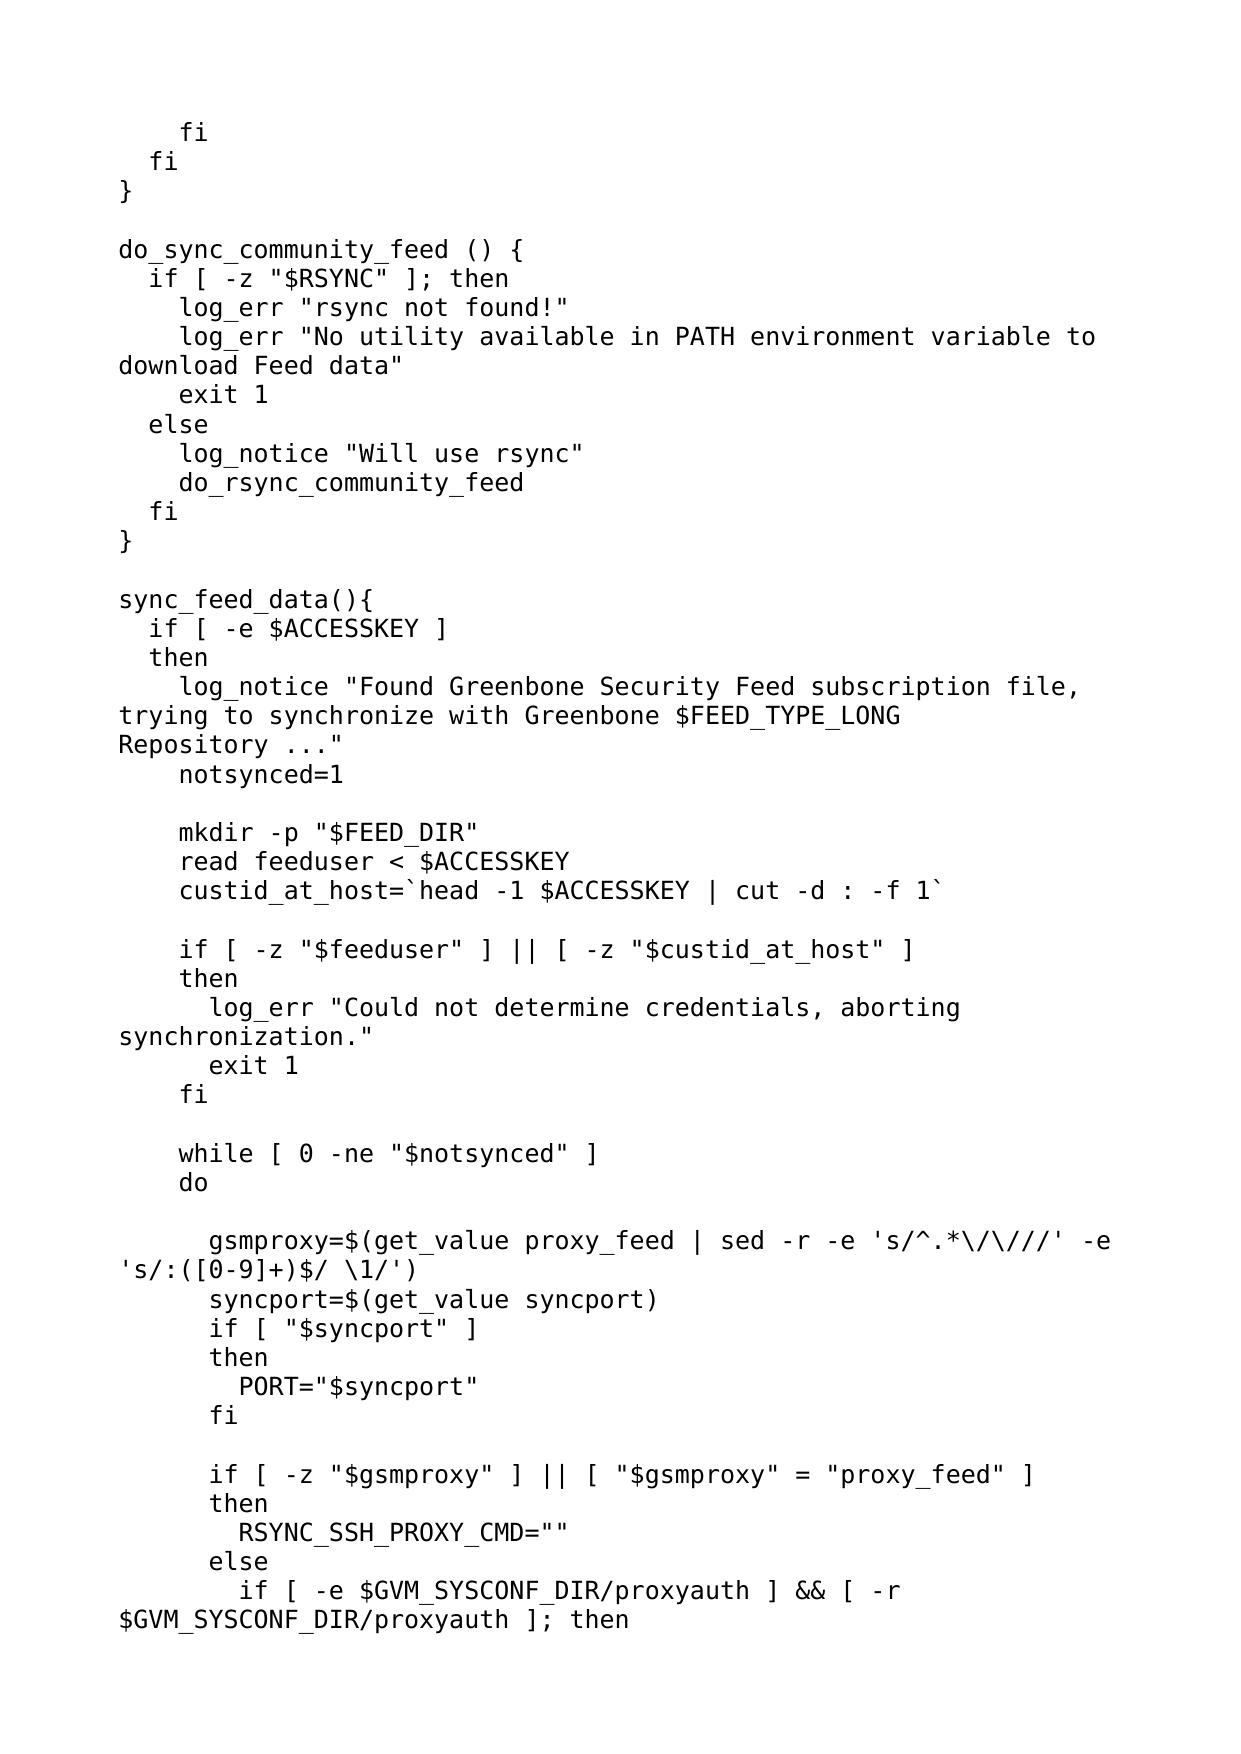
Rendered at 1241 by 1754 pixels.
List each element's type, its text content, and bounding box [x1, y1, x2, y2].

text fi fi } do_sync_community_feed () { if [ -z "$RSYNC" ]; then log_err "rsync not found!" log_err "No utility available in PATH environment variable to download Feed data" exit 1 else log_notice "Will use rsync" do_rsync_community_feed fi } sync_feed_data(){ if [ -e $ACCESSKEY ] then log_notice "Found Greenbone Security Feed subscription file, trying to synchronize with Greenbone $FEED_TYPE_LONG Repository ..." notsynced=1 mkdir -p "$FEED_DIR" read feeduser < $ACCESSKEY custid_at_host=`head -1 $ACCESSKEY | cut -d : -f 1` if [ -z "$feeduser" ] || [ -z "$custid_at_host" ] then log_err "Could not determine credentials, aborting synchronization." exit 1 fi while [ 0 -ne "$notsynced" ] do gsmproxy=$(get_value proxy_feed | sed -r -e 's/^.*\/\///' -e 's/:([0-9]+)$/ \1/') syncport=$(get_value syncport) if [ "$syncport" ] then PORT="$syncport" fi if [ -z "$gsmproxy" ] || [ "$gsmproxy" = "proxy_feed" ] then RSYNC_SSH_PROXY_CMD="" else if [ -e $GVM_SYSCONF_DIR/proxyauth ] && [ -r $GVM_SYSCONF_DIR/proxyauth ]; then [118, 118, 1122, 1635]
